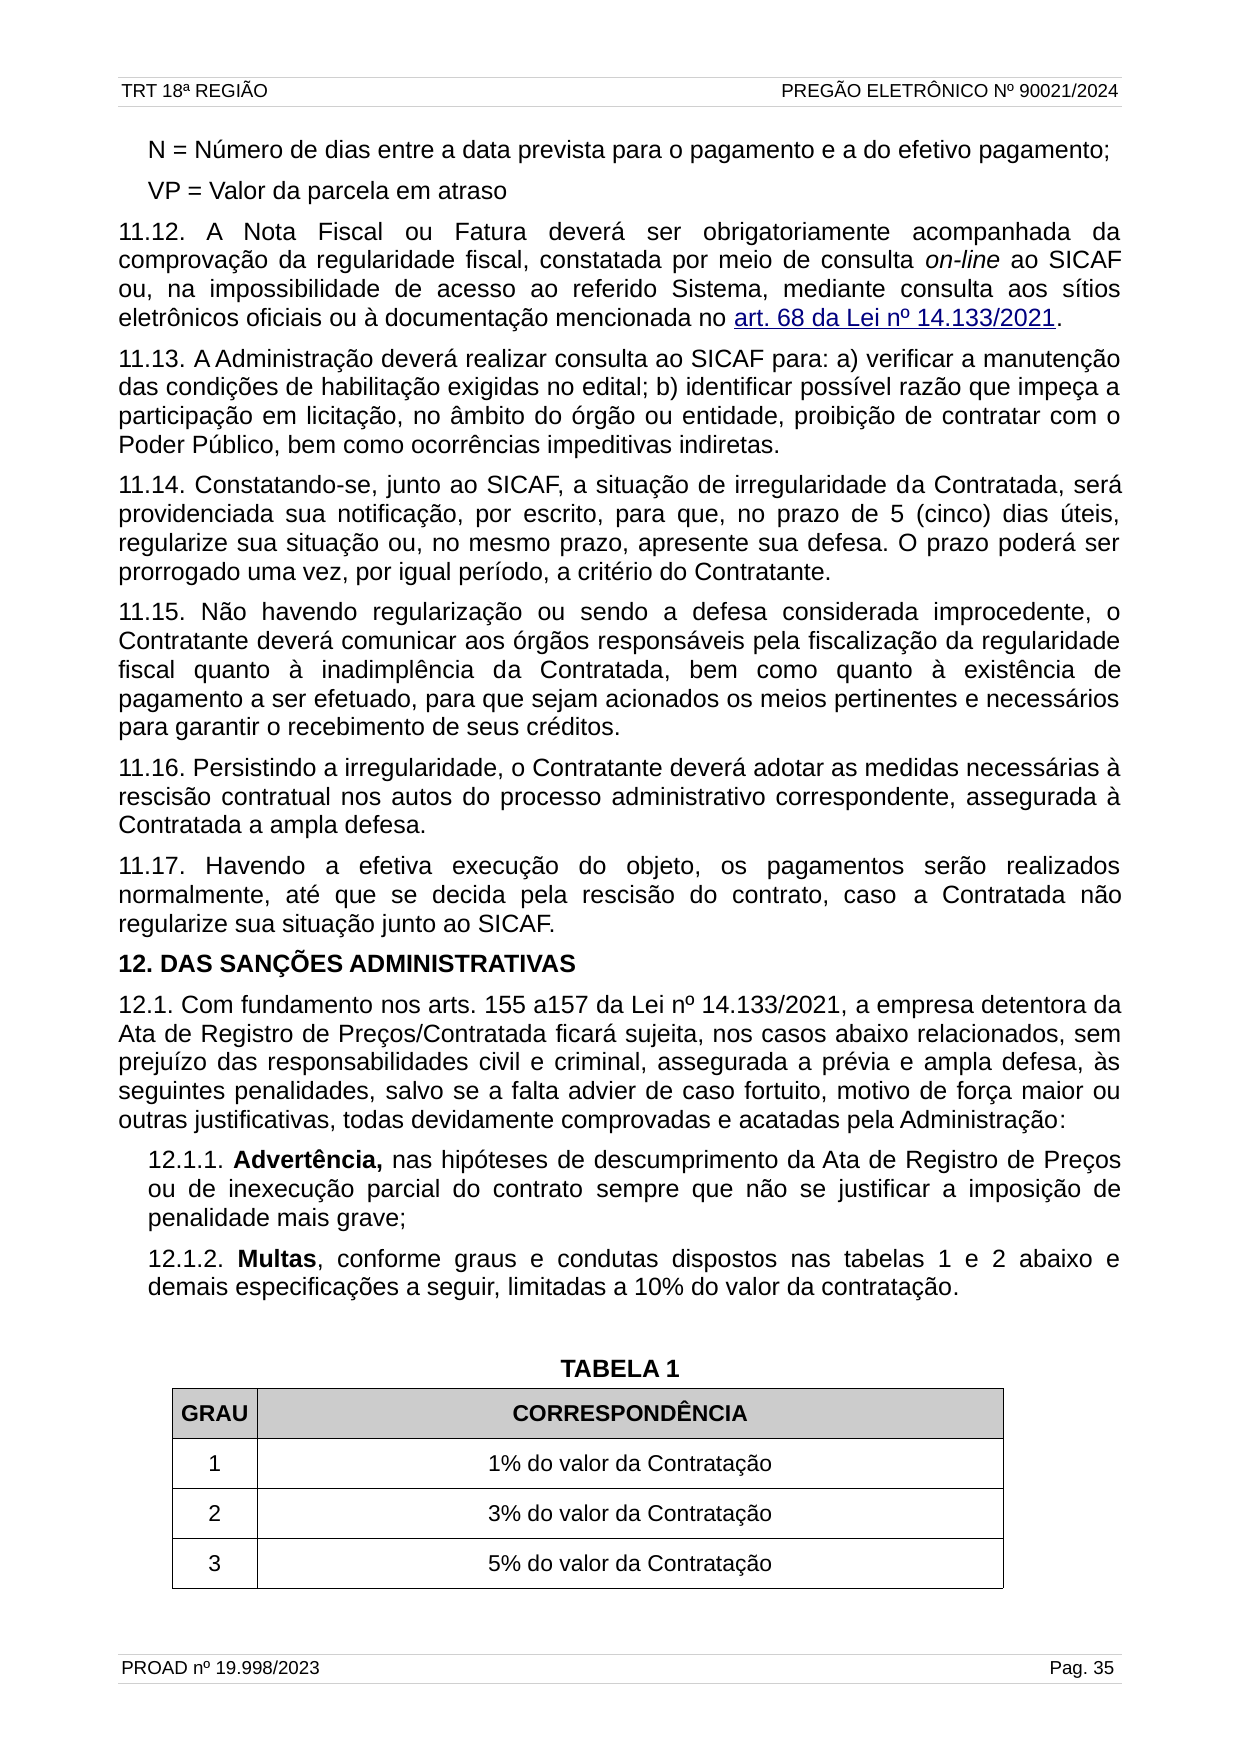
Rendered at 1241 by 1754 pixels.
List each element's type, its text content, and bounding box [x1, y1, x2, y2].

table_cell 3 [173, 1539, 257, 1588]
table_cell 1 [173, 1439, 257, 1488]
text 12. DAS SANÇÕES ADMINISTRATIVAS [118, 949, 1122, 978]
text 11.15. Não havendo regularização ou sendo a defesa considerada improcedente, o Contratante deverá comunicar aos órgãos responsáveis pela fiscalização da regularidade fiscal quanto à inadimplência da Contratada, bem como quanto à existência de pagamento a ser efetuado, para que sejam acionados os meios pertinentes e necessários para garantir o recebimento de seus créditos. [118, 597, 1122, 741]
text 12.1.2. Multas, conforme graus e condutas dispostos nas tabelas 1 e 2 abaixo e demais especificações a seguir, limitadas a 10% do valor da contratação. [148, 1244, 1122, 1301]
text TABELA 1 [118, 1354, 1122, 1382]
text 11.14. Constatando-se, junto ao SICAF, a situação de irregularidade da Contratada, será providenciada sua notificação, por escrito, para que, no prazo de 5 (cinco) dias úteis, regularize sua situação ou, no mesmo prazo, apresente sua defesa. O prazo poderá ser prorrogado uma vez, por igual período, a critério do Contratante. [118, 471, 1122, 586]
text 11.16. Persistindo a irregularidade, o Contratante deverá adotar as medidas necessárias à rescisão contratual nos autos do processo administrativo correspondente, assegurada à Contratada a ampla defesa. [118, 753, 1122, 839]
table_cell 5% do valor da Contratação [258, 1539, 1003, 1588]
text 12.1. Com fundamento nos arts. 155 a157 da Lei nº 14.133/2021, a empresa detentora da Ata de Registro de Preços/Contratada ficará sujeita, nos casos abaixo relacionados, sem prejuízo das responsabilidades civil e criminal, assegurada a prévia e ampla defesa, às seguintes penalidades, salvo se a falta advier de caso fortuito, motivo de força maior ou outras justificativas, todas devidamente comprovadas e acatadas pela Administração: [118, 990, 1122, 1134]
table_header CORRESPONDÊNCIA [258, 1389, 1003, 1438]
table_header GRAU [173, 1389, 257, 1438]
table_cell 1% do valor da Contratação [258, 1439, 1003, 1488]
text N = Número de dias entre a data prevista para o pagamento e a do efetivo pagamento; [148, 136, 1122, 164]
text 11.17. Havendo a efetiva execução do objeto, os pagamentos serão realizados normalmente, até que se decida pela rescisão do contrato, caso a Contratada não regularize sua situação junto ao SICAF. [118, 851, 1122, 937]
text 12.1.1. Advertência, nas hipóteses de descumprimento da Ata de Registro de Preços ou de inexecução parcial do contrato sempre que não se justificar a imposição de penalidade mais grave; [148, 1146, 1122, 1232]
text 11.12. A Nota Fiscal ou Fatura deverá ser obrigatoriamente acompanhada da comprovação da regularidade fiscal, constatada por meio de consulta on-line ao SICAF ou, na impossibilidade de acesso ao referido Sistema, mediante consulta aos sítios eletrônicos oficiais ou à documentação mencionada no art. 68 da Lei nº 14.133/2021. [118, 217, 1122, 332]
table_cell 3% do valor da Contratação [258, 1489, 1003, 1538]
table_cell 2 [173, 1489, 257, 1538]
text 11.13. A Administração deverá realizar consulta ao SICAF para: a) verificar a manutenção das condições de habilitação exigidas no edital; b) identificar possível razão que impeça a participação em licitação, no âmbito do órgão ou entidade, proibição de contratar com o Poder Público, bem como ocorrências impeditivas indiretas. [118, 344, 1122, 459]
text VP = Valor da parcela em atraso [148, 176, 1122, 205]
